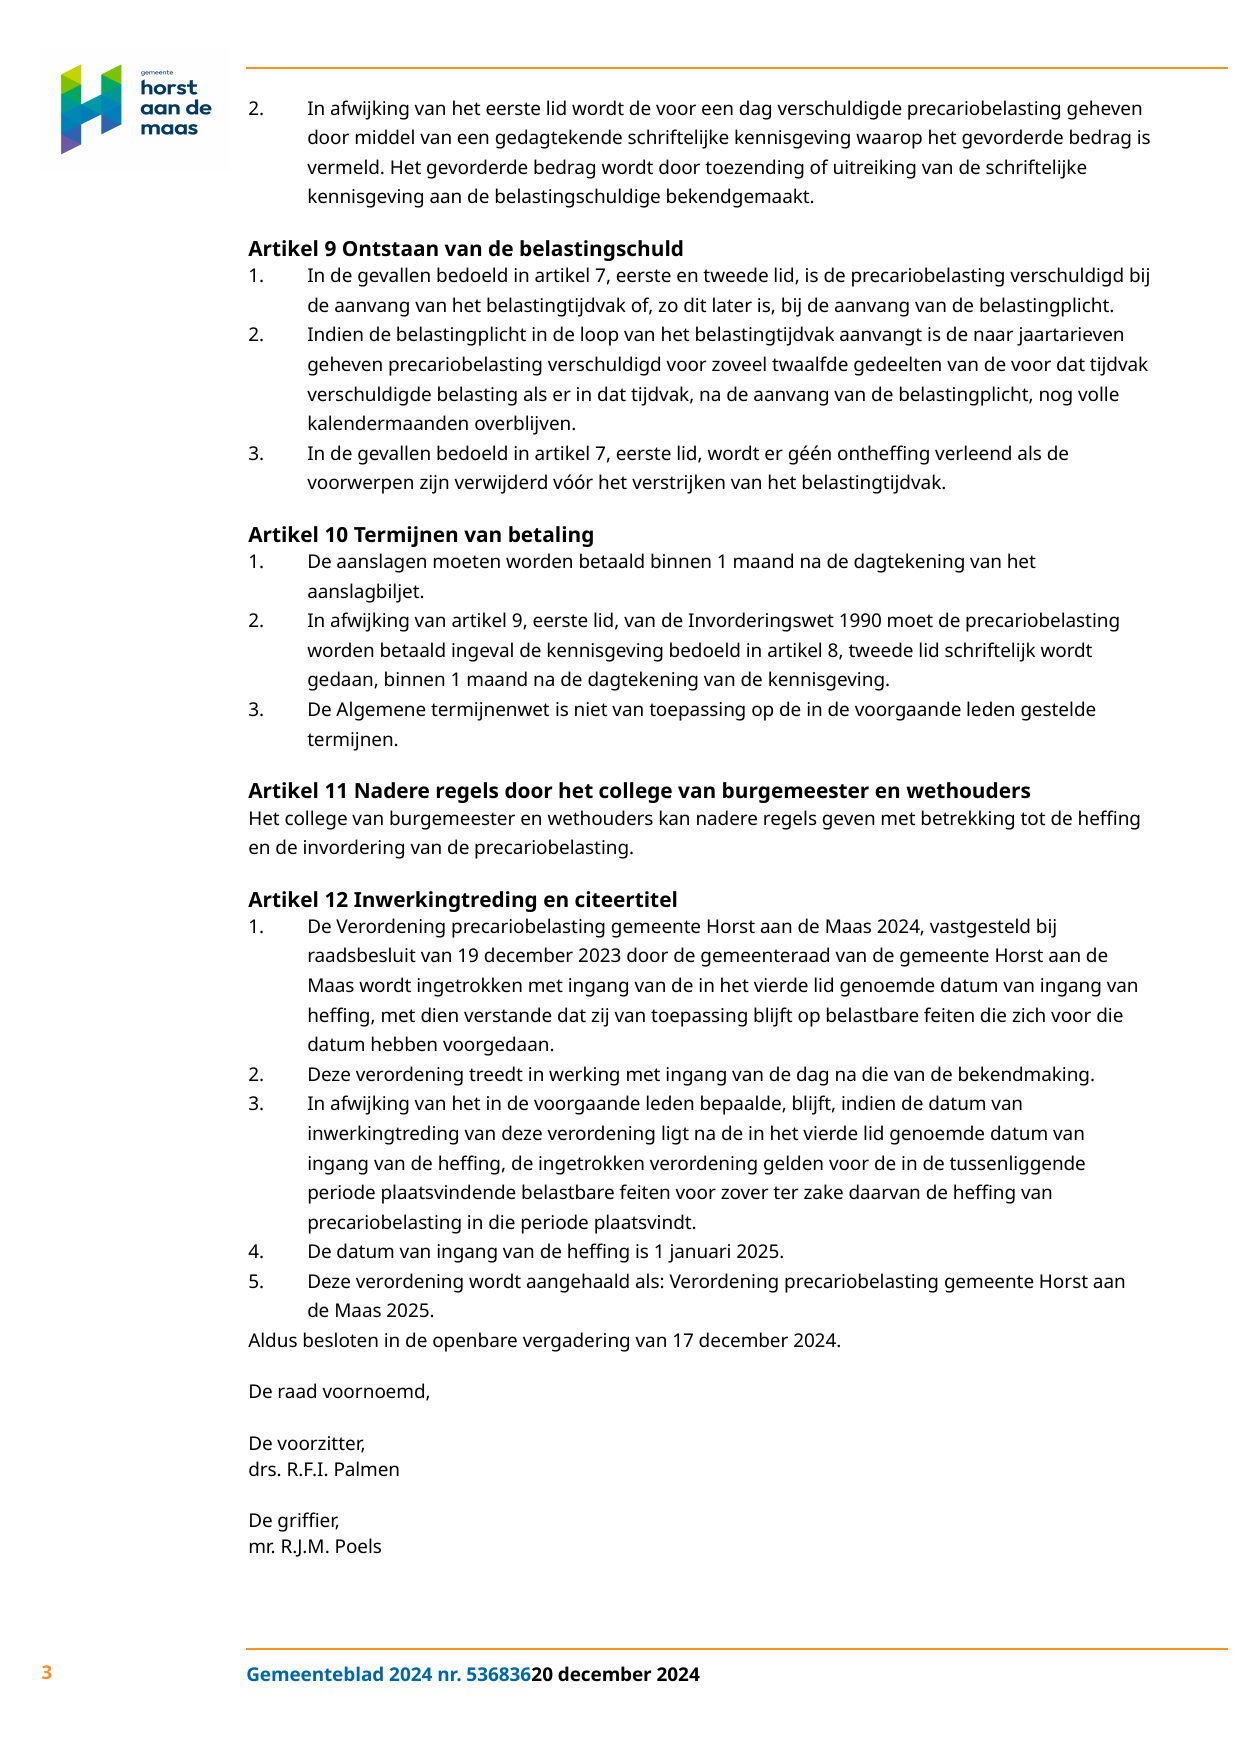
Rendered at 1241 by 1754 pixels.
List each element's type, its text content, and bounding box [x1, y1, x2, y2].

list Deze verordening treedt in werking met ingang van de dag na die van de bekendmaking. [248, 1061, 1152, 1087]
list De aanslagen moeten worden betaald binnen 1 maand na de dagtekening van het aanslagbiljet. [248, 548, 1152, 604]
text De voorzitter, [248, 1430, 1152, 1456]
list De Algemene termijnenwet is niet van toepassing op de in de voorgaande leden gestelde termijnen. [248, 696, 1152, 752]
text De raad voornoemd, [248, 1379, 1152, 1404]
list In afwijking van het in de voorgaande leden bepaalde, blijft, indien de datum van inwerkingtreding van deze verordening ligt na de in het vierde lid genoemde datum van ingang van de heffing, de ingetrokken verordening gelden voor de in de tussenliggende periode plaatsvindende belastbare feiten voor zover ter zake daarvan de heffing van precariobelasting in die periode plaatsvindt. [248, 1091, 1152, 1235]
text Artikel 11 Nadere regels door het college van burgemeester en wethouders [248, 776, 1152, 805]
text drs. R.F.I. Palmen [248, 1456, 1152, 1482]
list In afwijking van artikel 9, eerste lid, van de Invorderingswet 1990 moet de precariobelasting worden betaald ingeval de kennisgeving bedoeld in artikel 8, tweede lid schriftelijk wordt gedaan, binnen 1 maand na de dagtekening van de kennisgeving. [248, 607, 1152, 692]
text Aldus besloten in de openbare vergadering van 17 december 2024. [248, 1327, 1152, 1353]
list De Verordening precariobelasting gemeente Horst aan de Maas 2024, vastgesteld bij raadsbesluit van 19 december 2023 door de gemeenteraad van de gemeente Horst aan de Maas wordt ingetrokken met ingang van de in het vierde lid genoemde datum van ingang van heffing, met dien verstande dat zij van toepassing blijft op belastbare feiten die zich voor die datum hebben voorgedaan. [248, 913, 1152, 1057]
list Deze verordening wordt aangehaald als: Verordening precariobelasting gemeente Horst aan de Maas 2025. [248, 1268, 1152, 1323]
list In afwijking van het eerste lid wordt de voor een dag verschuldigde precariobelasting geheven door middel van een gedagtekende schriftelijke kennisgeving waarop het gevorderde bedrag is vermeld. Het gevorderde bedrag wordt door toezending of uitreiking van de schriftelijke kennisgeving aan de belastingschuldige bekendgemaakt. [248, 95, 1152, 209]
text Het college van burgemeester en wethouders kan nadere regels geven met betrekking tot de heffing en de invordering van de precariobelasting. [248, 805, 1152, 860]
list De datum van ingang van de heffing is 1 januari 2025. [248, 1238, 1152, 1264]
text Artikel 12 Inwerkingtreding en citeertitel [248, 885, 1152, 913]
list In de gevallen bedoeld in artikel 7, eerste en tweede lid, is de precariobelasting verschuldigd bij de aanvang van het belastingtijdvak of, zo dit later is, bij de aanvang van de belastingplicht. [248, 262, 1152, 318]
list Indien de belastingplicht in de loop van het belastingtijdvak aanvangt is de naar jaartarieven geheven precariobelasting verschuldigd voor zoveel twaalfde gedeelten van de voor dat tijdvak verschuldigde belasting als er in dat tijdvak, na de aanvang van de belastingplicht, nog volle kalendermaanden overblijven. [248, 322, 1152, 436]
text De griffier, [248, 1507, 1152, 1533]
text mr. R.J.M. Poels [248, 1533, 1152, 1559]
text Artikel 10 Termijnen van betaling [248, 520, 1152, 548]
list In de gevallen bedoeld in artikel 7, eerste lid, wordt er géén ontheffing verleend als de voorwerpen zijn verwijderd vóór het verstrijken van het belastingtijdvak. [248, 440, 1152, 495]
picture [41, 47, 231, 172]
text Artikel 9 Ontstaan van de belastingschuld [248, 234, 1152, 262]
